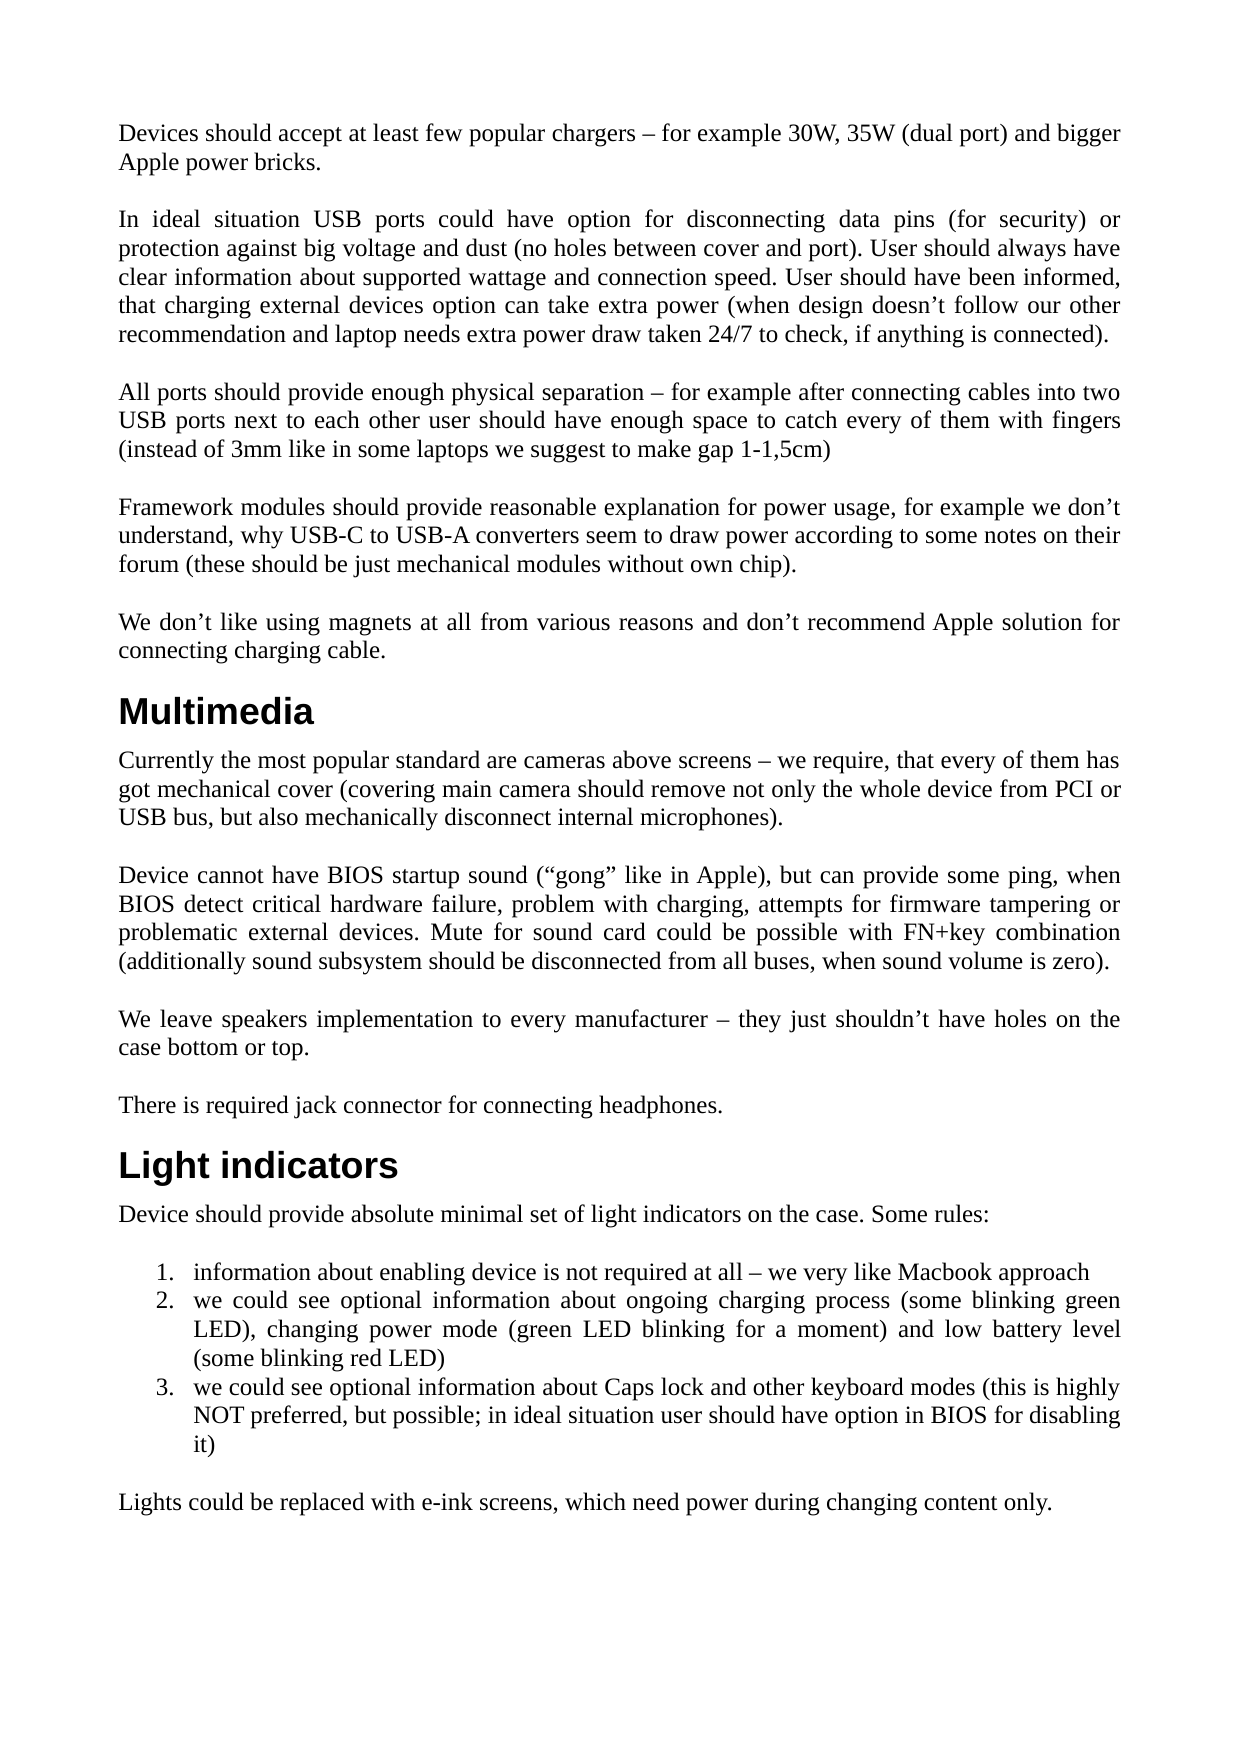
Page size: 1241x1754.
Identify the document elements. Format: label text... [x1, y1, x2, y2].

list information about enabling device is not required at all – we very like Macbook approach [156, 1257, 1122, 1286]
text We leave speakers implementation to every manufacturer – they just shouldn’t have holes on the case bottom or top. [118, 1004, 1122, 1061]
text All ports should provide enough physical separation – for example after connecting cables into two USB ports next to each other user should have enough space to catch every of them with fingers (instead of 3mm like in some laptops we suggest to make gap 1-1,5cm) [118, 377, 1122, 463]
list we could see optional information about Caps lock and other keyboard modes (this is highly NOT preferred, but possible; in ideal situation user should have option in BIOS for disabling it) [156, 1372, 1122, 1458]
text Framework modules should provide reasonable explanation for power usage, for example we don’t understand, why USB-C to USB-A converters seem to draw power according to some notes on their forum (these should be just mechanical modules without own chip). [118, 492, 1122, 578]
text Lights could be replaced with e-ink screens, which need power during changing content only. [118, 1487, 1122, 1516]
list we could see optional information about ongoing charging process (some blinking green LED), changing power mode (green LED blinking for a moment) and low battery level (some blinking red LED) [156, 1286, 1122, 1372]
subtitle Multimedia [118, 689, 1122, 732]
subtitle Light indicators [118, 1144, 1122, 1187]
text Device cannot have BIOS startup sound (“gong” like in Apple), but can provide some ping, when BIOS detect critical hardware failure, problem with charging, attempts for firmware tampering or problematic external devices. Mute for sound card could be possible with FN+key combination (additionally sound subsystem should be disconnected from all buses, when sound volume is zero). [118, 860, 1122, 975]
text In ideal situation USB ports could have option for disconnecting data pins (for security) or protection against big voltage and dust (no holes between cover and port). User should always have clear information about supported wattage and connection speed. User should have been informed, that charging external devices option can take extra power (when design doesn’t follow our other recommendation and laptop needs extra power draw taken 24/7 to check, if anything is connected). [118, 204, 1122, 348]
text There is required jack connector for connecting headphones. [118, 1090, 1122, 1119]
text Device should provide absolute minimal set of light indicators on the case. Some rules: [118, 1199, 1122, 1228]
text We don’t like using magnets at all from various reasons and don’t recommend Apple solution for connecting charging cable. [118, 607, 1122, 664]
text Devices should accept at least few popular chargers – for example 30W, 35W (dual port) and bigger Apple power bricks. [118, 118, 1122, 176]
text Currently the most popular standard are cameras above screens – we require, that every of them has got mechanical cover (covering main camera should remove not only the whole device from PCI or USB bus, but also mechanically disconnect internal microphones). [118, 745, 1122, 831]
